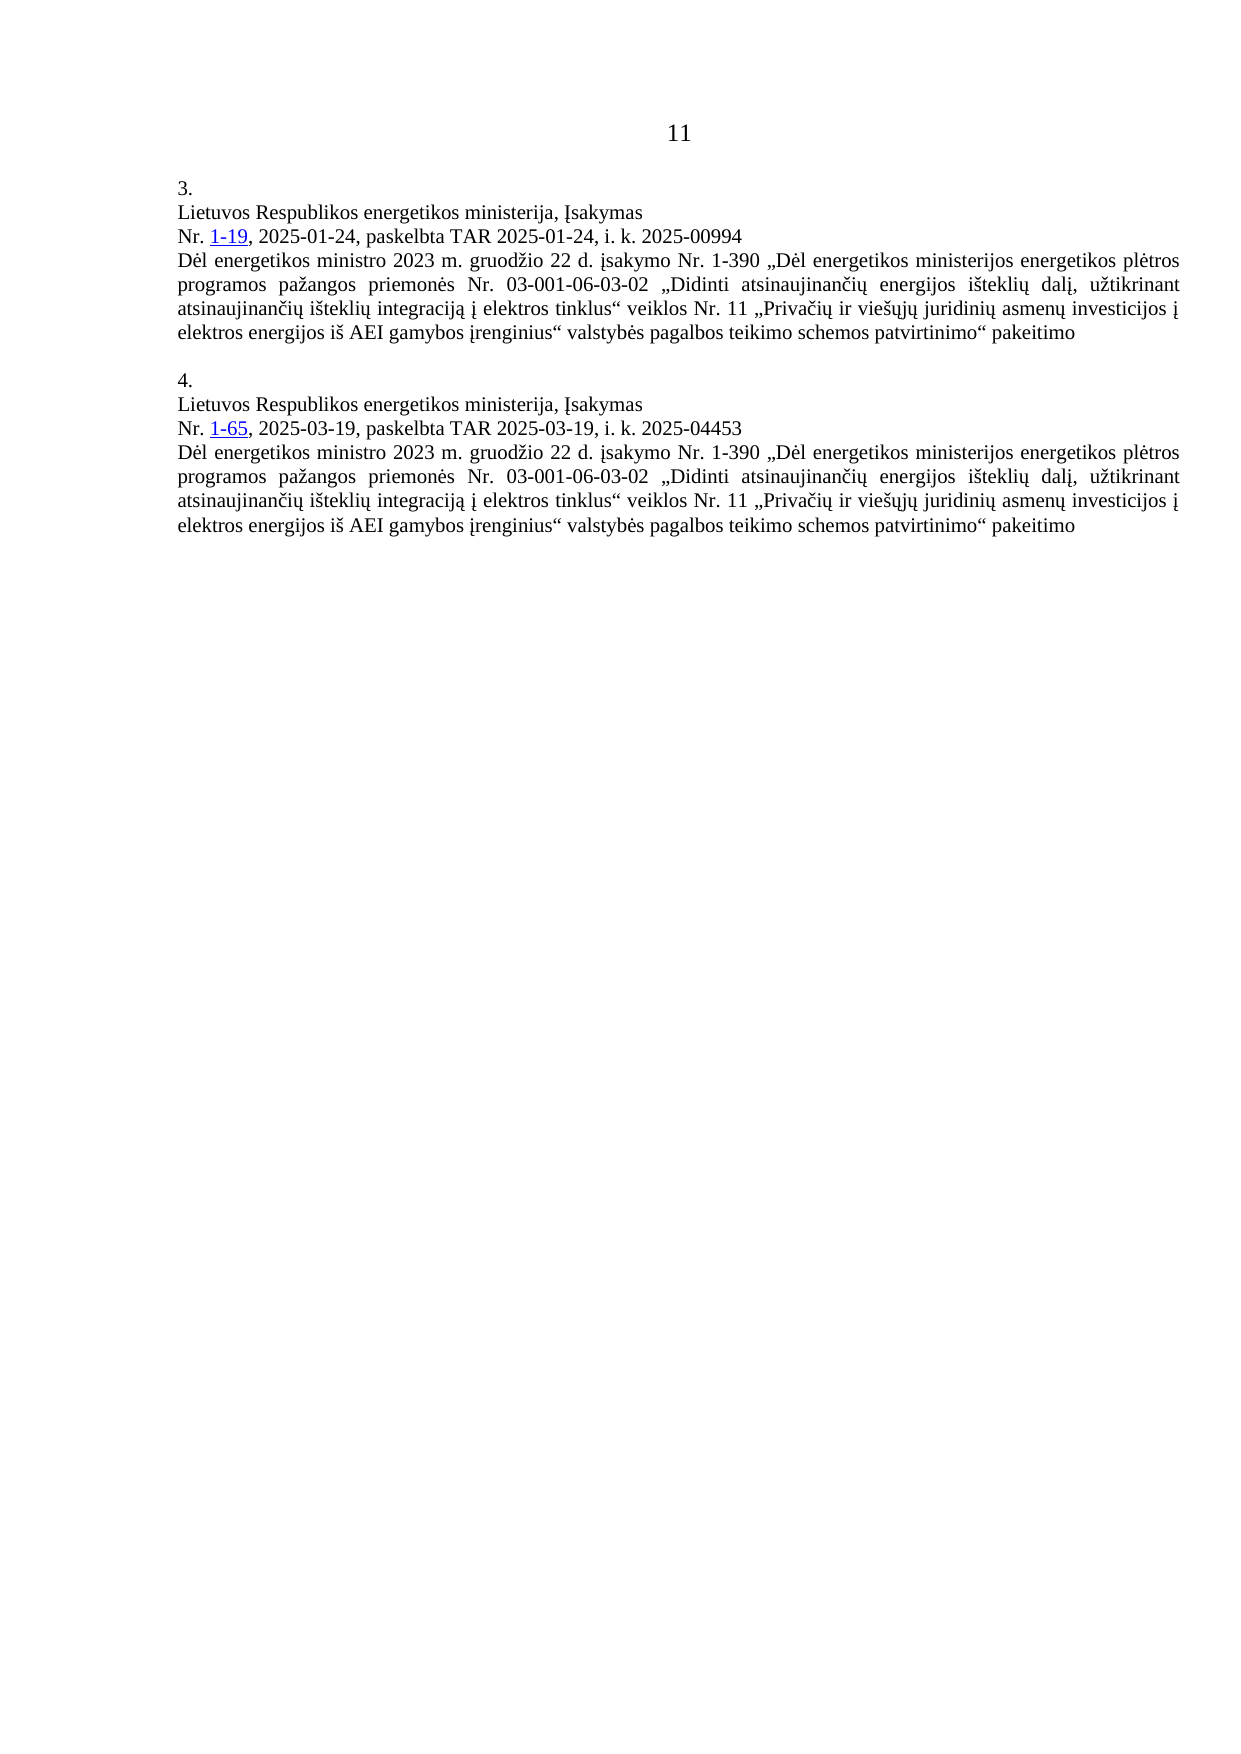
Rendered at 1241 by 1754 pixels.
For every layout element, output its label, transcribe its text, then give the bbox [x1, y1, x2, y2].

text Nr. 1-19, 2025-01-24, paskelbta TAR 2025-01-24, i. k. 2025-00994 [177, 224, 1181, 248]
text Dėl energetikos ministro 2023 m. gruodžio 22 d. įsakymo Nr. 1-390 „Dėl energetikos ministerijos energetikos plėtros programos pažangos priemonės Nr. 03-001-06-03-02 „Didinti atsinaujinančių energijos išteklių dalį, užtikrinant atsinaujinančių išteklių integraciją į elektros tinklus“ veiklos Nr. 11 „Privačių ir viešųjų juridinių asmenų investicijos į elektros energijos iš AEI gamybos įrenginius“ valstybės pagalbos teikimo schemos patvirtinimo“ pakeitimo [177, 248, 1181, 344]
text Lietuvos Respublikos energetikos ministerija, Įsakymas [177, 200, 1181, 224]
text 3. [177, 176, 1181, 200]
text Nr. 1-65, 2025-03-19, paskelbta TAR 2025-03-19, i. k. 2025-04453 [177, 416, 1181, 440]
text Lietuvos Respublikos energetikos ministerija, Įsakymas [177, 392, 1181, 416]
text Dėl energetikos ministro 2023 m. gruodžio 22 d. įsakymo Nr. 1-390 „Dėl energetikos ministerijos energetikos plėtros programos pažangos priemonės Nr. 03-001-06-03-02 „Didinti atsinaujinančių energijos išteklių dalį, užtikrinant atsinaujinančių išteklių integraciją į elektros tinklus“ veiklos Nr. 11 „Privačių ir viešųjų juridinių asmenų investicijos į elektros energijos iš AEI gamybos įrenginius“ valstybės pagalbos teikimo schemos patvirtinimo“ pakeitimo [177, 440, 1181, 537]
text 4. [177, 368, 1181, 392]
